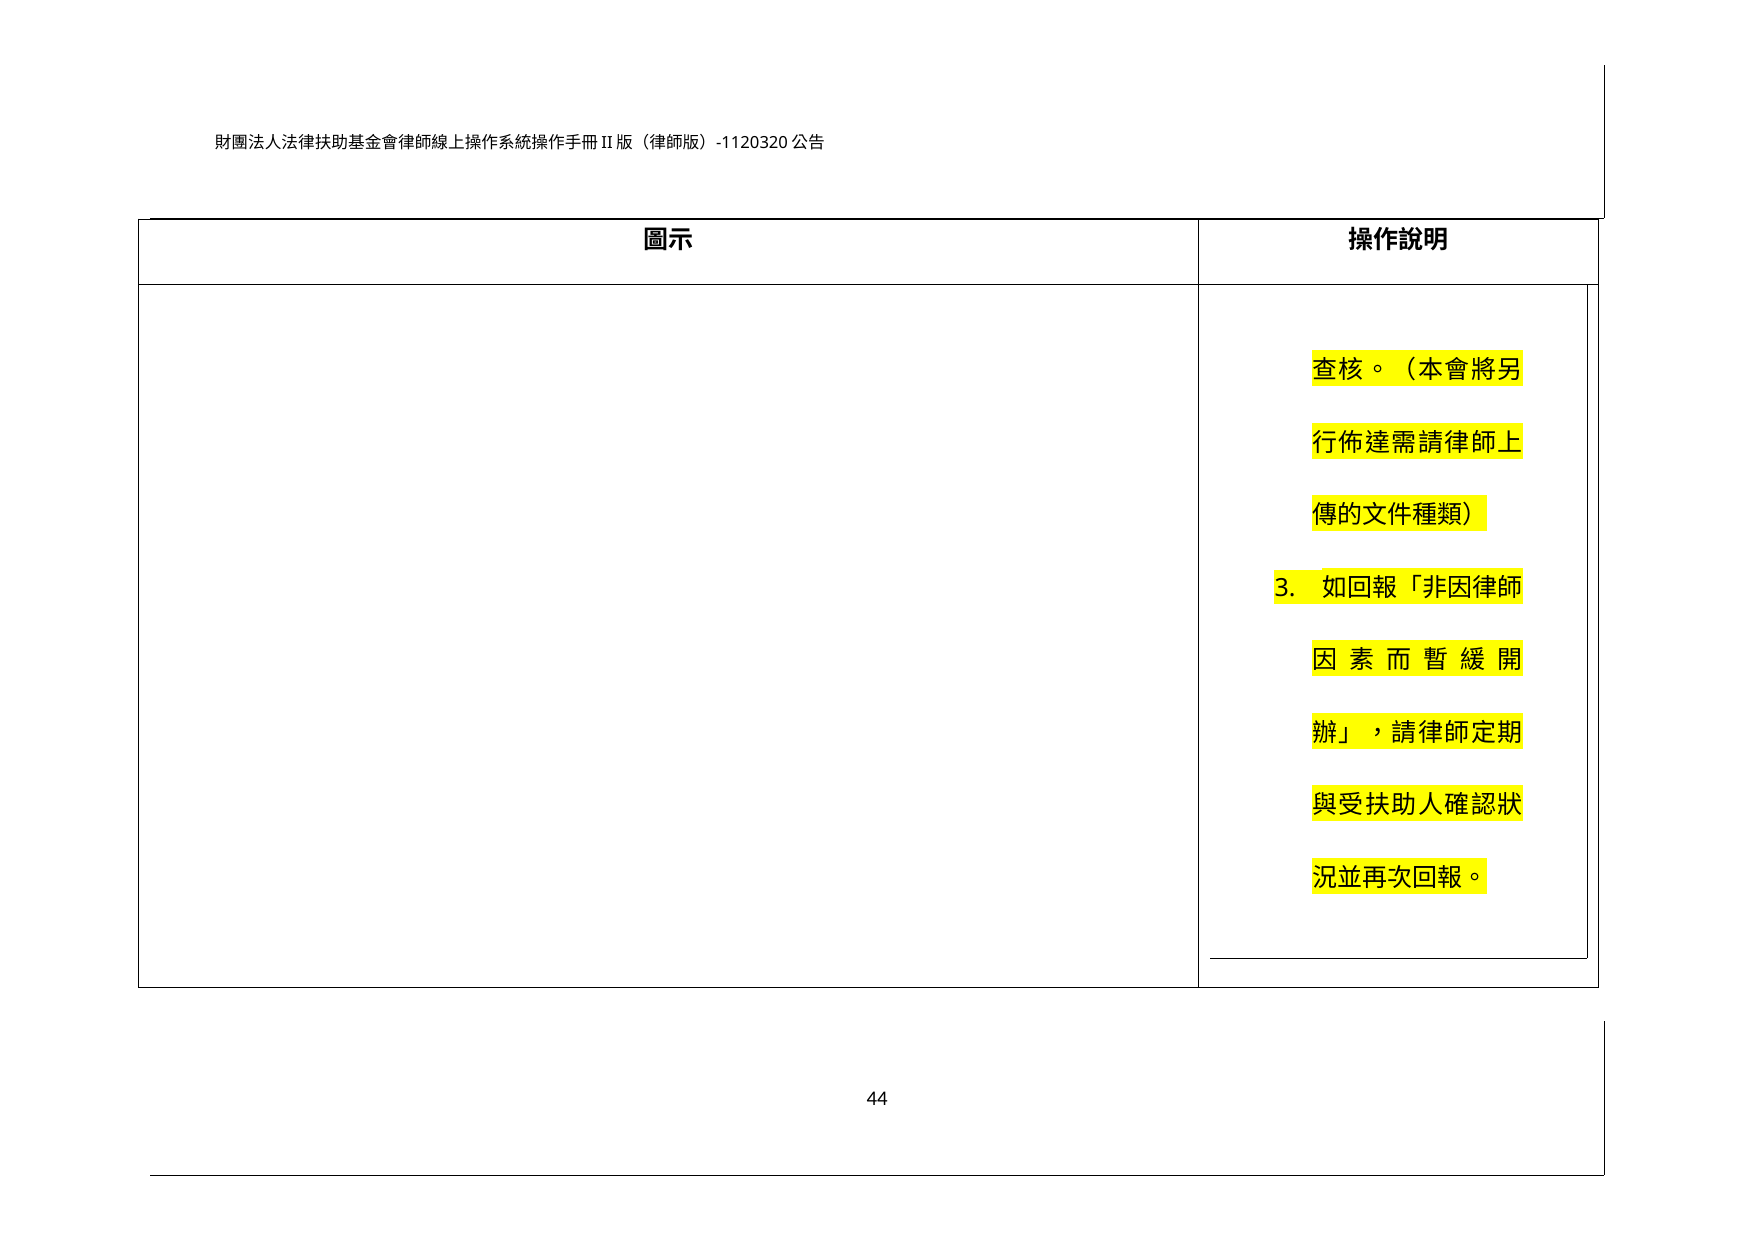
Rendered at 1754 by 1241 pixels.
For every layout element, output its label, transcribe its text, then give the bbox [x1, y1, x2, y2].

table_header 操作說明 [1199, 220, 1598, 284]
table_cell [139, 285, 1198, 987]
table_header 圖示 [139, 220, 1198, 284]
table_cell 分會派案後，律師即可於此區查到案件。如已回報過「已開辦」或會內已於系統「相關人問題處理區」登載開辦狀況且處理完畢，本區將查不到資料。 回報狀態可點選「已開辦」、「非因律師因素而暫緩開辦」；說明欄為必填，且須依據回報狀態上傳相關佐證文件，以供會內查核。（本會將另行佈達需請律師上傳的文件種類） 如回報「非因律師因素而暫緩開辦」，請律師定期與受扶助人確認狀況並再次回報。 填畢後，傳送至本會由通知承辦同仁確認律師回報之狀態是否符合實質開辦之要件。 [1199, 285, 1598, 987]
